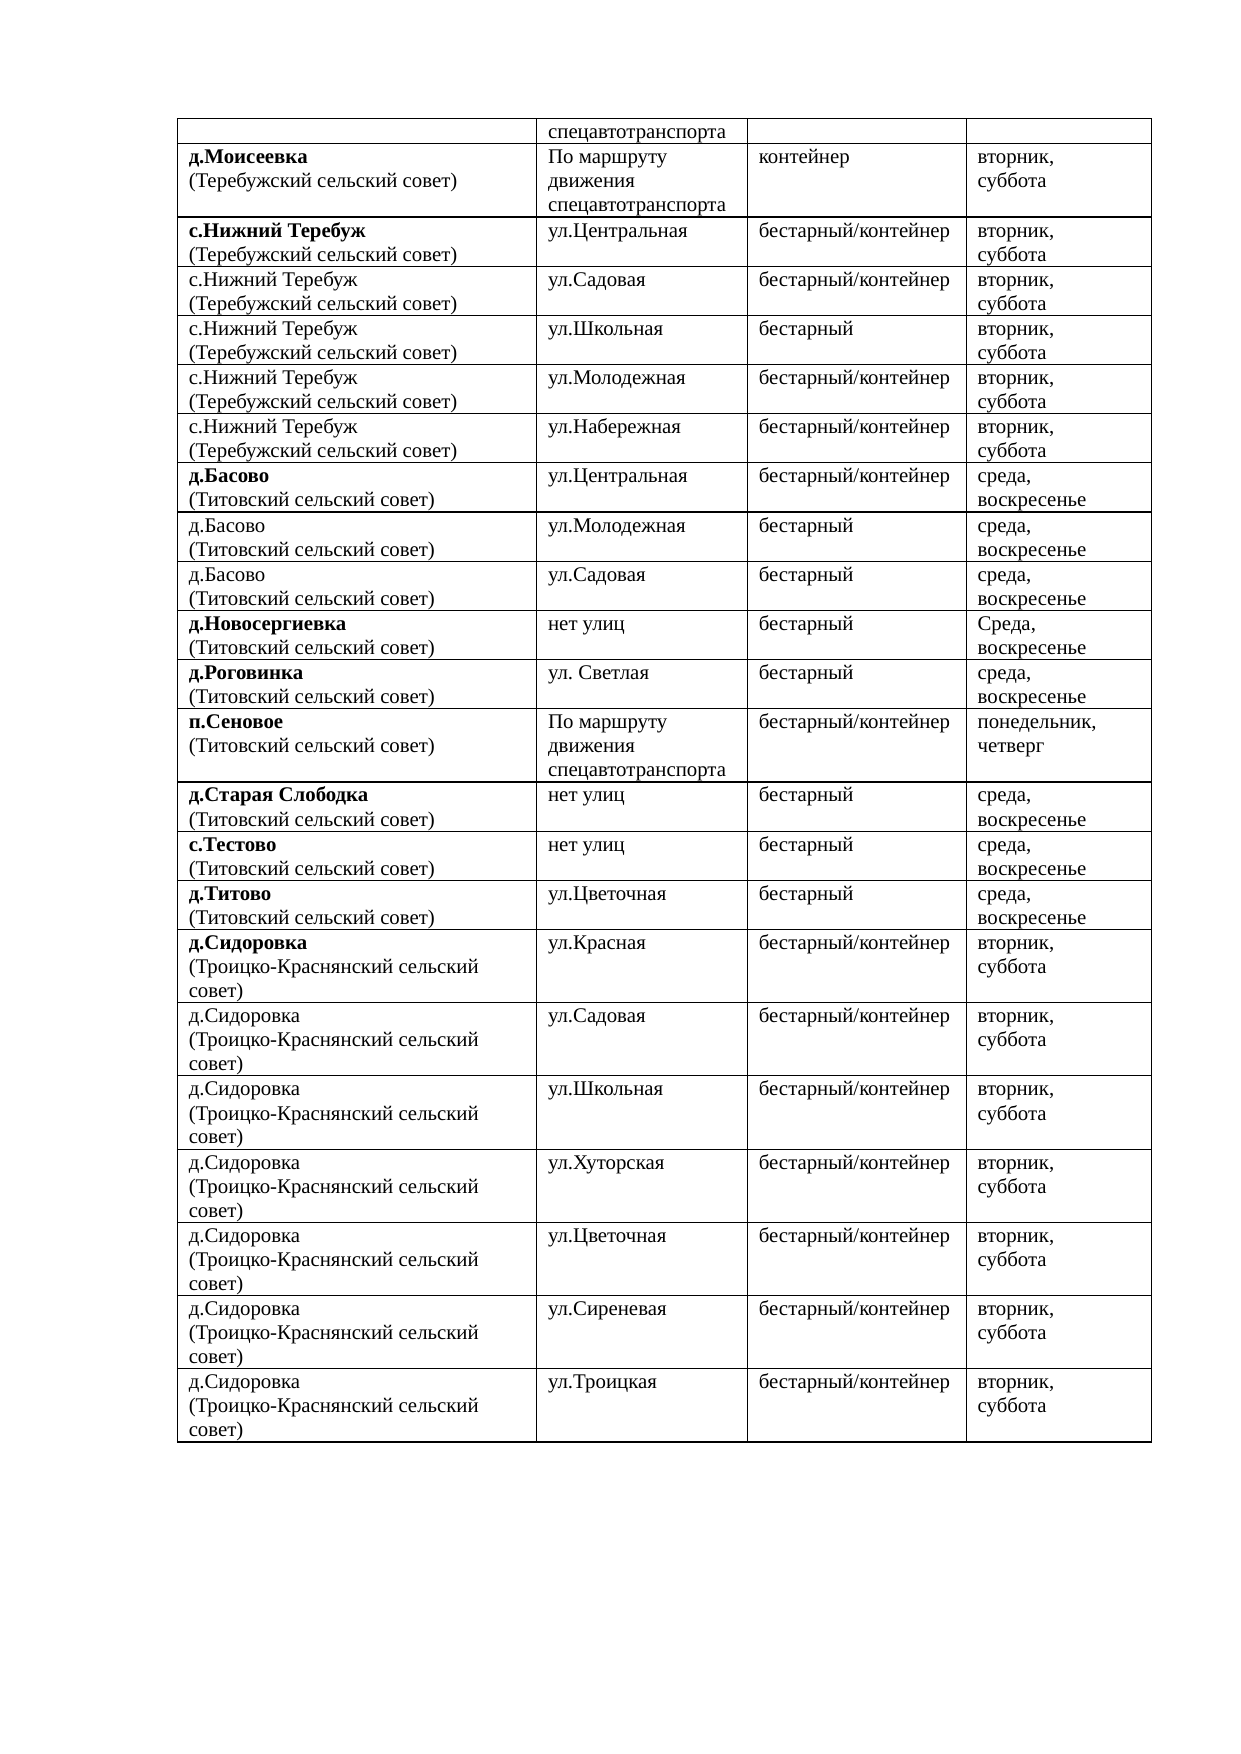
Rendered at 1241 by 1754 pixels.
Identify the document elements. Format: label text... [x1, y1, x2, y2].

table_cell бестарный/контейнер [748, 365, 966, 413]
table_cell ул.Молодежная [537, 365, 747, 413]
table_cell д.Титово (Титовский сельский совет) [178, 881, 536, 929]
table_cell ул.Набережная [537, 414, 747, 462]
table_cell бестарный/контейнер [748, 1296, 966, 1368]
table_cell ул.Садовая [537, 267, 747, 315]
table_cell д.Басово (Титовский сельский совет) [178, 513, 536, 561]
table_cell с.Нижний Теребуж (Теребужский сельский совет) [178, 365, 536, 413]
table_cell [967, 119, 1151, 143]
table_cell бестарный [748, 660, 966, 708]
table_cell спецавтотранспорта [537, 119, 747, 143]
table_cell бестарный/контейнер [748, 1369, 966, 1441]
table_cell бестарный/контейнер [748, 414, 966, 462]
table_cell вторник, суббота [967, 1369, 1151, 1441]
table_cell бестарный [748, 513, 966, 561]
table_cell вторник, суббота [967, 1076, 1151, 1148]
table_cell По маршруту движения спецавтотранспорта [537, 709, 747, 781]
table_cell вторник, суббота [967, 1003, 1151, 1075]
table_cell нет улиц [537, 611, 747, 659]
table_cell д.Сидоровка (Троицко-Краснянский сельский совет) [178, 1223, 536, 1295]
table_cell среда, воскресенье [967, 660, 1151, 708]
table_cell ул.Троицкая [537, 1369, 747, 1441]
table_cell ул.Школьная [537, 1076, 747, 1148]
table_cell д.Басово (Титовский сельский совет) [178, 463, 536, 511]
table_cell бестарный [748, 316, 966, 364]
table_cell бестарный [748, 562, 966, 610]
table_cell д.Моисеевка (Теребужский сельский совет) [178, 144, 536, 216]
table_cell бестарный/контейнер [748, 218, 966, 266]
table_cell [748, 119, 966, 143]
table_cell бестарный/контейнер [748, 709, 966, 781]
table_cell д.Сидоровка (Троицко-Краснянский сельский совет) [178, 930, 536, 1002]
table_cell ул.Хуторская [537, 1150, 747, 1222]
table_cell д.Басово (Титовский сельский совет) [178, 562, 536, 610]
table_cell д.Сидоровка (Троицко-Краснянский сельский совет) [178, 1369, 536, 1441]
table_cell вторник, суббота [967, 267, 1151, 315]
table_cell вторник, суббота [967, 365, 1151, 413]
table_cell д.Сидоровка (Троицко-Краснянский сельский совет) [178, 1076, 536, 1148]
table_cell бестарный/контейнер [748, 1003, 966, 1075]
table_cell среда, воскресенье [967, 881, 1151, 929]
table_cell бестарный [748, 611, 966, 659]
table_cell ул.Молодежная [537, 513, 747, 561]
table_cell ул.Садовая [537, 1003, 747, 1075]
table_cell среда, воскресенье [967, 513, 1151, 561]
table_cell бестарный/контейнер [748, 1223, 966, 1295]
table_cell с.Тестово (Титовский сельский совет) [178, 832, 536, 880]
table_cell д.Старая Слободка (Титовский сельский совет) [178, 783, 536, 831]
table_cell с.Нижний Теребуж (Теребужский сельский совет) [178, 267, 536, 315]
table_cell вторник, суббота [967, 218, 1151, 266]
table_cell бестарный [748, 881, 966, 929]
table_cell ул.Центральная [537, 218, 747, 266]
table_cell [178, 119, 536, 143]
table_cell ул.Школьная [537, 316, 747, 364]
table_cell понедельник, четверг [967, 709, 1151, 781]
table_cell среда, воскресенье [967, 832, 1151, 880]
table_cell Среда, воскресенье [967, 611, 1151, 659]
table_cell бестарный [748, 783, 966, 831]
table_cell бестарный/контейнер [748, 930, 966, 1002]
table_cell среда, воскресенье [967, 562, 1151, 610]
table_cell п.Сеновое (Титовский сельский совет) [178, 709, 536, 781]
table_cell бестарный/контейнер [748, 463, 966, 511]
table_cell бестарный/контейнер [748, 1150, 966, 1222]
table_cell ул.Цветочная [537, 881, 747, 929]
table_cell с.Нижний Теребуж (Теребужский сельский совет) [178, 414, 536, 462]
table_cell среда, воскресенье [967, 463, 1151, 511]
table_cell ул.Сиреневая [537, 1296, 747, 1368]
table_cell нет улиц [537, 783, 747, 831]
table_cell с.Нижний Теребуж (Теребужский сельский совет) [178, 218, 536, 266]
table_cell вторник, суббота [967, 1150, 1151, 1222]
table_cell вторник, суббота [967, 316, 1151, 364]
table_cell вторник, суббота [967, 1223, 1151, 1295]
table_cell д.Роговинка (Титовский сельский совет) [178, 660, 536, 708]
table_cell с.Нижний Теребуж (Теребужский сельский совет) [178, 316, 536, 364]
table_cell ул.Садовая [537, 562, 747, 610]
table_cell бестарный/контейнер [748, 1076, 966, 1148]
table_cell По маршруту движения спецавтотранспорта [537, 144, 747, 216]
table_cell д.Сидоровка (Троицко-Краснянский сельский совет) [178, 1296, 536, 1368]
table_cell контейнер [748, 144, 966, 216]
table_cell вторник, суббота [967, 144, 1151, 216]
table_cell бестарный [748, 832, 966, 880]
table_cell д.Сидоровка (Троицко-Краснянский сельский совет) [178, 1150, 536, 1222]
table_cell вторник, суббота [967, 414, 1151, 462]
table_cell вторник, суббота [967, 930, 1151, 1002]
table_cell ул.Красная [537, 930, 747, 1002]
table_cell бестарный/контейнер [748, 267, 966, 315]
table_cell среда, воскресенье [967, 783, 1151, 831]
table_cell д.Сидоровка (Троицко-Краснянский сельский совет) [178, 1003, 536, 1075]
table_cell нет улиц [537, 832, 747, 880]
table_cell ул.Цветочная [537, 1223, 747, 1295]
table_cell д.Новосергиевка (Титовский сельский совет) [178, 611, 536, 659]
table_cell ул.Центральная [537, 463, 747, 511]
table_cell ул. Светлая [537, 660, 747, 708]
table_cell вторник, суббота [967, 1296, 1151, 1368]
